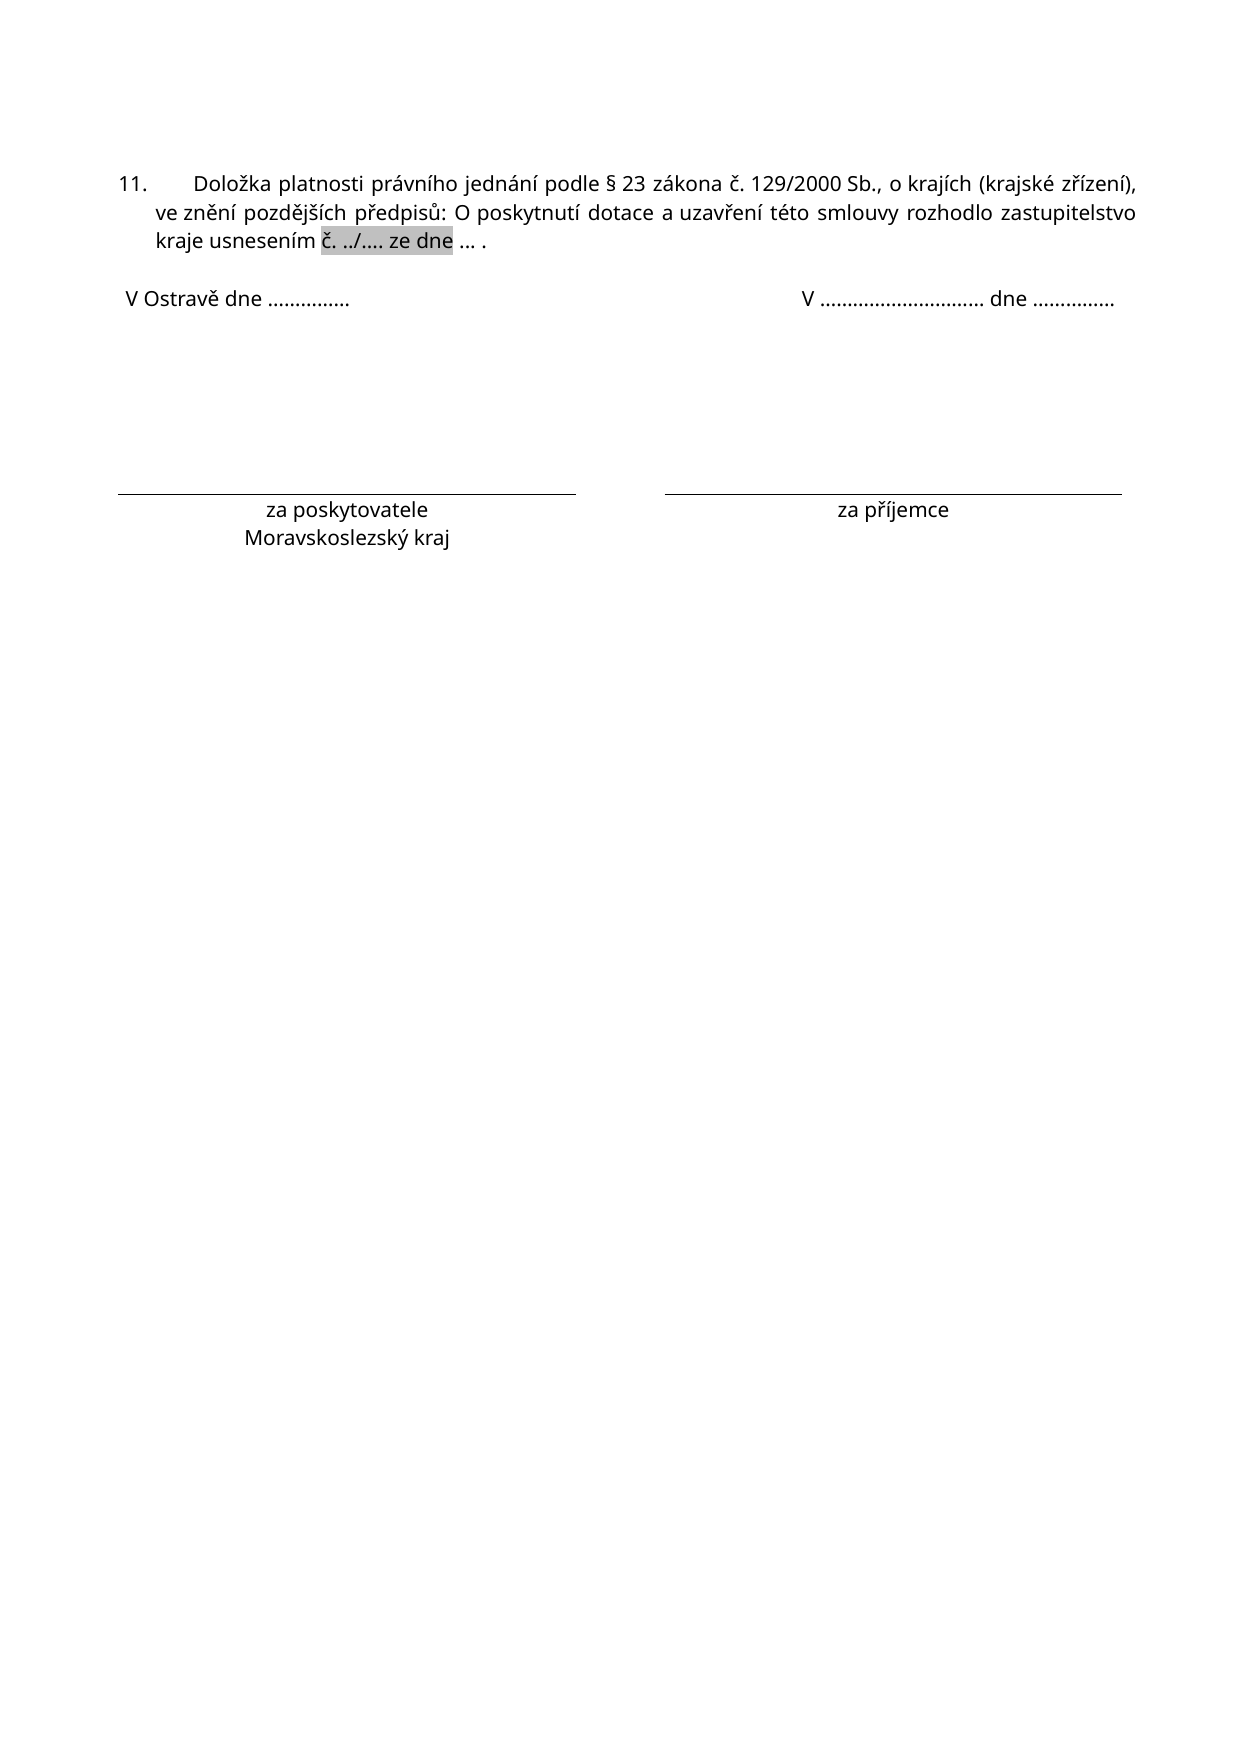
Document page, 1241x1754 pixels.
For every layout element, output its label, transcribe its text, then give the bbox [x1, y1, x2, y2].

table_header [576, 284, 664, 590]
table_cell za poskytovatele Moravskoslezský kraj [118, 495, 576, 590]
table_cell [118, 313, 576, 494]
table_header V ………………………… dne …………… [665, 284, 1122, 312]
table_cell [665, 313, 1122, 494]
table_header V Ostravě dne …………… [118, 284, 576, 312]
table_cell za příjemce [665, 495, 1122, 590]
list Doložka platnosti právního jednání podle § 23 zákona č. 129/2000 Sb., o krajích (krajské zřízení), ve znění pozdějších předpisů: O poskytnutí dotace a uzavření této smlouvy rozhodlo zastupitelstvo kraje usnesením č. ../.... ze dne ... . [118, 169, 1137, 255]
